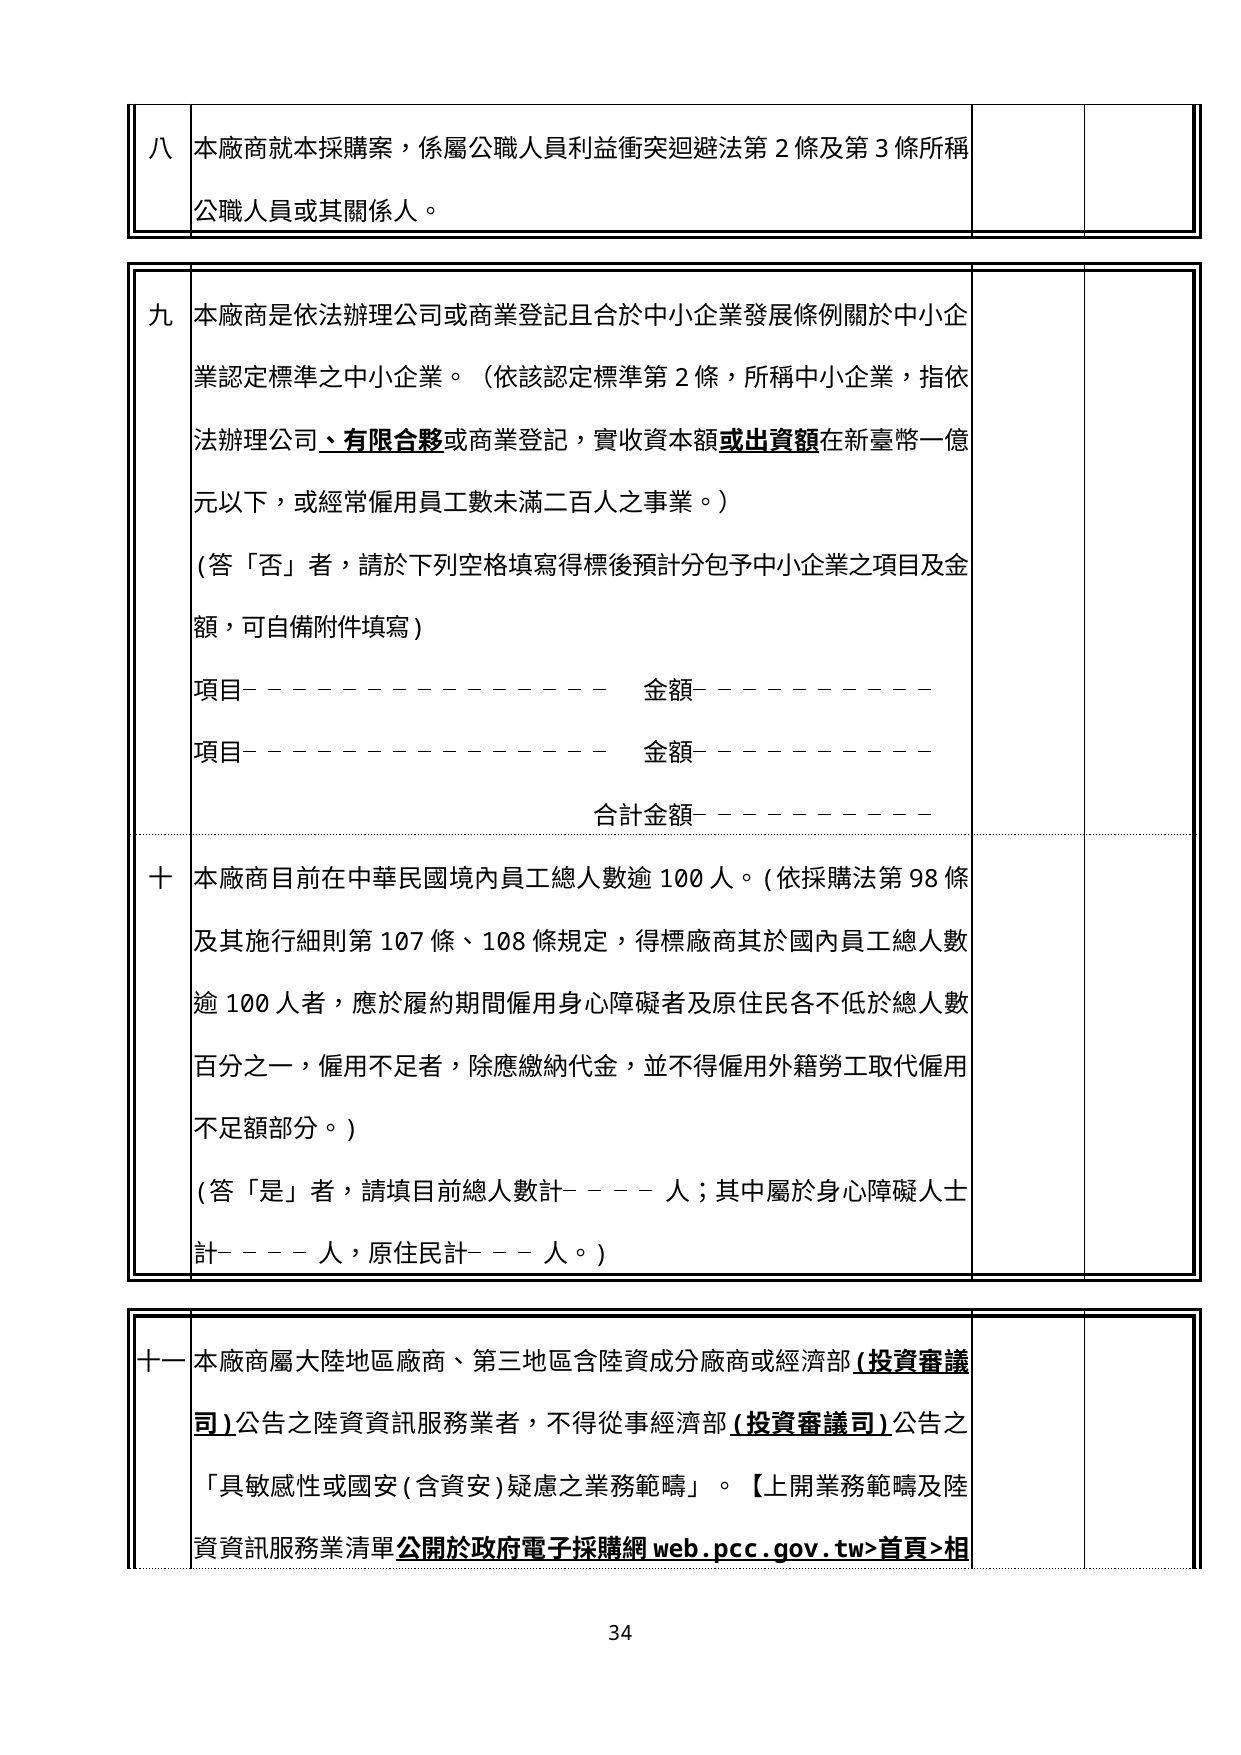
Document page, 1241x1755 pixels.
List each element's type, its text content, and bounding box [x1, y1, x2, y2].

table_header [1085, 272, 1192, 834]
table_cell [973, 105, 1084, 230]
table_header [973, 272, 1084, 834]
table_header 本廠商是依法辦理公司或商業登記且合於中小企業發展條例關於中小企業認定標準之中小企業。（依該認定標準第2條，所稱中小企業，指依法辦理公司、有限合夥或商業登記，實收資本額或出資額在新臺幣一億元以下，或經常僱用員工數未滿二百人之事業。） (答「否」者，請於下列空格填寫得標後預計分包予中小企業之項目及金額，可自備附件填寫) 項目╴╴╴╴╴╴╴╴╴╴╴╴╴╴╴ 金額╴╴╴╴╴╴╴╴╴╴ 項目╴╴╴╴╴╴╴╴╴╴╴╴╴╴╴ 金額╴╴╴╴╴╴╴╴╴╴ 合計金額╴╴╴╴╴╴╴╴╴╴ [192, 272, 971, 834]
table_header [1085, 1318, 1192, 1567]
table_header [973, 1318, 1084, 1567]
table_header 本廠商屬大陸地區廠商、第三地區含陸資成分廠商或經濟部(投資審議司)公告之陸資資訊服務業者，不得從事經濟部(投資審議司)公告之「具敏感性或國安(含資安)疑慮之業務範疇」。【上開業務範疇及陸資資訊服務業清單公開於政府電子採購網web.pcc.gov.tw>首頁>相 [192, 1318, 971, 1567]
table_header [1085, 1311, 1197, 1567]
table_cell 本廠商就本採購案，係屬公職人員利益衝突迴避法第2條及第3條所稱公職人員或其關係人。 [192, 105, 971, 230]
table_cell [1085, 105, 1192, 230]
table_cell 十 [136, 834, 190, 1273]
table_cell 八 [136, 105, 190, 230]
table_cell [1085, 834, 1192, 1273]
table_header 十一 [132, 1311, 190, 1567]
table_cell [973, 834, 1084, 1273]
table_cell 本廠商目前在中華民國境內員工總人數逾100人。(依採購法第98條及其施行細則第107條、108條規定，得標廠商其於國內員工總人數逾100人者，應於履約期間僱用身心障礙者及原住民各不低於總人數百分之一，僱用不足者，除應繳納代金，並不得僱用外籍勞工取代僱用不足額部分。) (答「是」者，請填目前總人數計╴╴╴╴人；其中屬於身心障礙人士計╴╴╴╴人，原住民計╴╴╴人。) [192, 834, 971, 1273]
table_header 九 [132, 265, 190, 834]
table_header [973, 265, 1084, 269]
table_header [1085, 265, 1197, 834]
